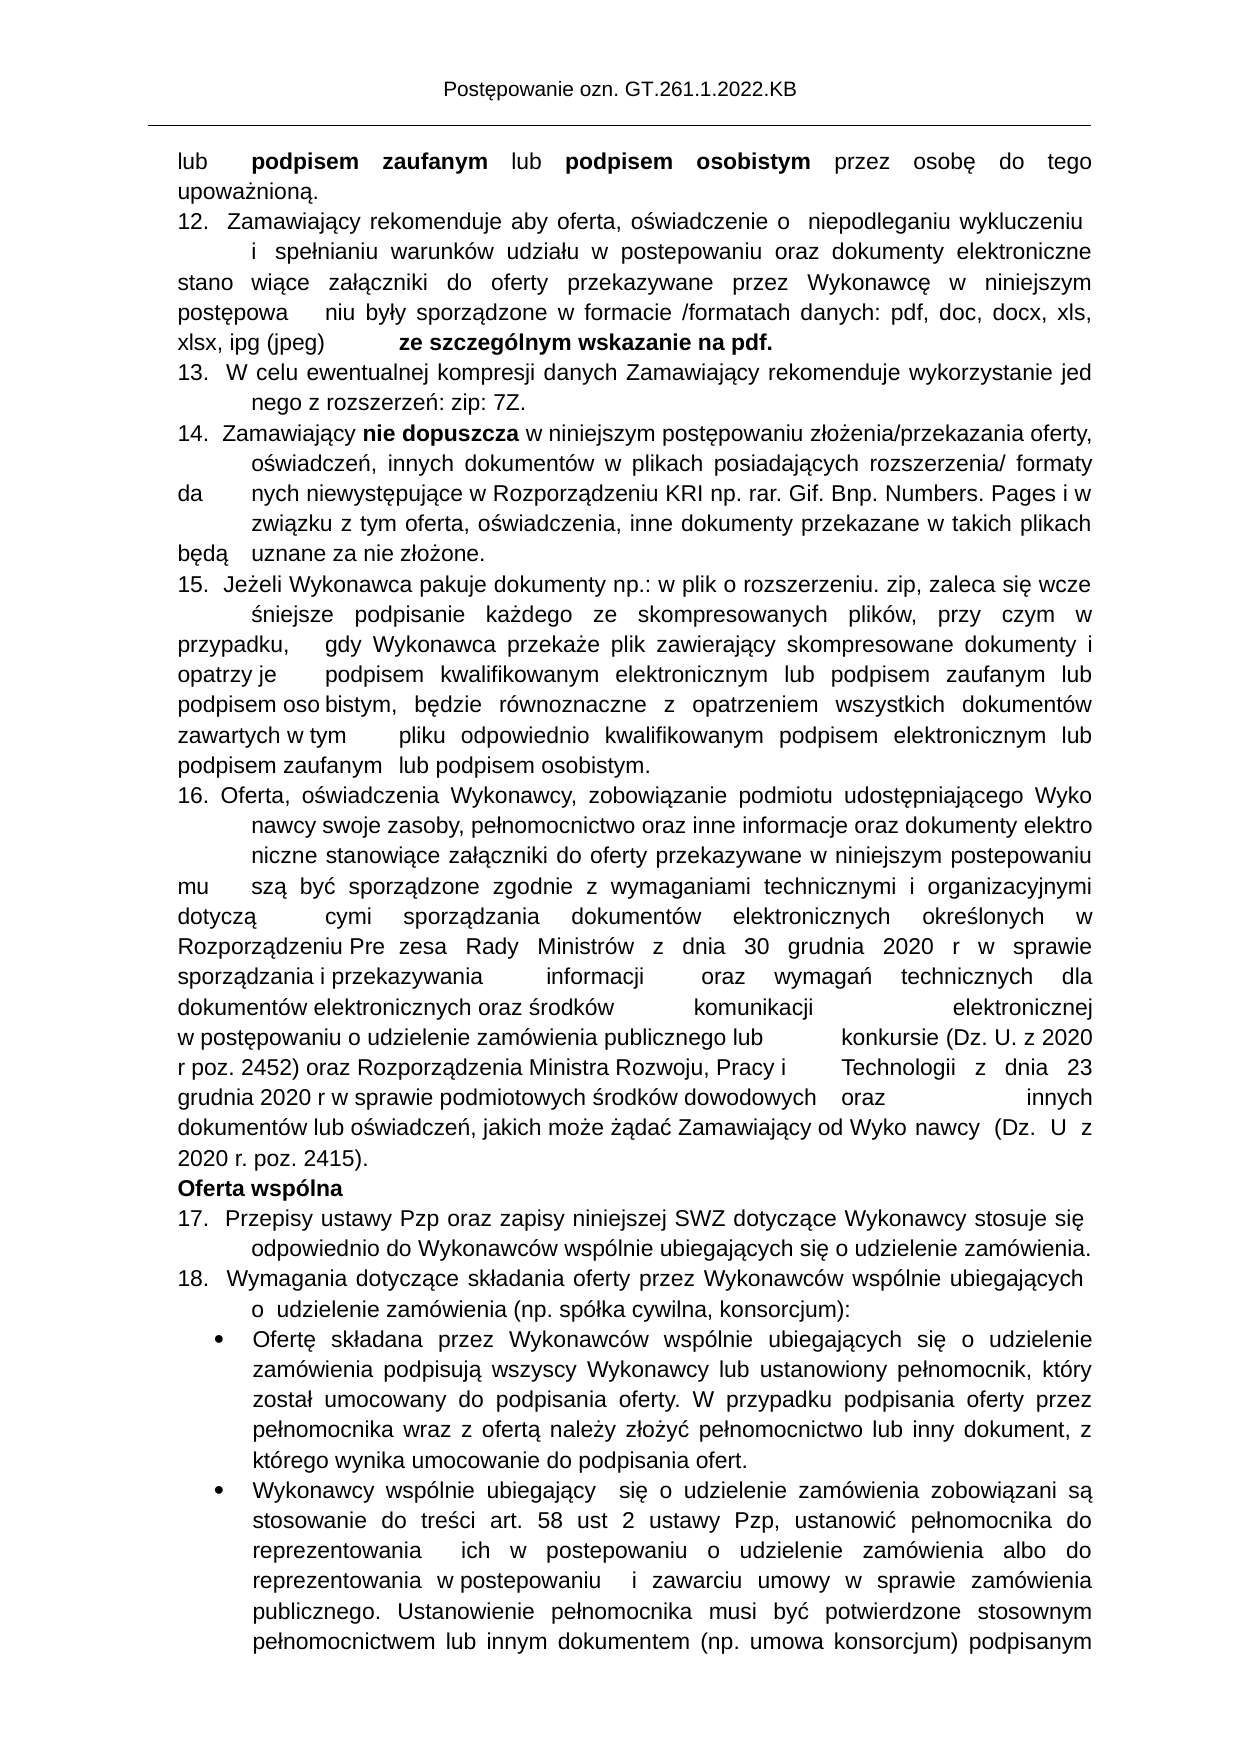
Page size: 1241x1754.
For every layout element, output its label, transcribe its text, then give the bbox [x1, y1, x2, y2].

text 12. Zamawiający rekomenduje aby oferta, oświadczenie o niepodleganiu wykluczeniu i spełnianiu warunków udziału w postepowaniu oraz dokumenty elektroniczne stano wiące załączniki do oferty przekazywane przez Wykonawcę w niniejszym postępowa niu były sporządzone w formacie /formatach danych: pdf, doc, docx, xls, xlsx, ipg (jpeg) ze szczególnym wskazanie na pdf. [177, 208, 1093, 355]
text 18. Wymagania dotyczące składania oferty przez Wykonawców wspólnie ubiegających o udzielenie zamówienia (np. spółka cywilna, konsorcjum): [177, 1265, 1093, 1322]
text 17. Przepisy ustawy Pzp oraz zapisy niniejszej SWZ dotyczące Wykonawcy stosuje się odpowiednio do Wykonawców wspólnie ubiegających się o udzielenie zamówienia. [177, 1205, 1093, 1261]
text 16. Oferta, oświadczenia Wykonawcy, zobowiązanie podmiotu udostępniającego Wyko nawcy swoje zasoby, pełnomocnictwo oraz inne informacje oraz dokumenty elektro niczne stanowiące załączniki do oferty przekazywane w niniejszym postepowaniu mu szą być sporządzone zgodnie z wymaganiami technicznymi i organizacyjnymi dotyczą cymi sporządzania dokumentów elektronicznych określonych w Rozporządzeniu Pre zesa Rady Ministrów z dnia 30 grudnia 2020 r w sprawie sporządzania i przekazywania informacji oraz wymagań technicznych dla dokumentów elektronicznych oraz środków komunikacji elektronicznej w postępowaniu o udzielenie zamówienia publicznego lub konkursie (Dz. U. z 2020 r poz. 2452) oraz Rozporządzenia Ministra Rozwoju, Pracy i Technologii z dnia 23 grudnia 2020 r w sprawie podmiotowych środków dowodowych oraz innych dokumentów lub oświadczeń, jakich może żądać Zamawiający od Wyko nawcy (Dz. U z 2020 r. poz. 2415). [177, 782, 1093, 1171]
text 14. Zamawiający nie dopuszcza w niniejszym postępowaniu złożenia/przekazania oferty, oświadczeń, innych dokumentów w plikach posiadających rozszerzenia/ formaty da nych niewystępujące w Rozporządzeniu KRI np. rar. Gif. Bnp. Numbers. Pages i w związku z tym oferta, oświadczenia, inne dokumenty przekazane w takich plikach będą uznane za nie złożone. [177, 419, 1093, 567]
text 15. Jeżeli Wykonawca pakuje dokumenty np.: w plik o rozszerzeniu. zip, zaleca się wcze śniejsze podpisanie każdego ze skompresowanych plików, przy czym w przypadku, gdy Wykonawca przekaże plik zawierający skompresowane dokumenty i opatrzy je podpisem kwalifikowanym elektronicznym lub podpisem zaufanym lub podpisem oso bistym, będzie równoznaczne z opatrzeniem wszystkich dokumentów zawartych w tym pliku odpowiednio kwalifikowanym podpisem elektronicznym lub podpisem zaufanym lub podpisem osobistym. [177, 571, 1093, 778]
list Wykonawcy wspólnie ubiegający się o udzielenie zamówienia zobowiązani są stosowanie do treści art. 58 ust 2 ustawy Pzp, ustanowić pełnomocnika do reprezentowania ich w postepowaniu o udzielenie zamówienia albo do reprezentowania w postepowaniu i zawarciu umowy w sprawie zamówienia publicznego. Ustanowienie pełnomocnika musi być potwierdzone stosownym pełnomocnictwem lub innym dokumentem (np. umowa konsorcjum) podpisanym [215, 1477, 1093, 1654]
text lub podpisem zaufanym lub podpisem osobistym przez osobę do tego upoważnioną. [177, 148, 1093, 204]
text Oferta wspólna [177, 1175, 1093, 1201]
text 13. W celu ewentualnej kompresji danych Zamawiający rekomenduje wykorzystanie jed nego z rozszerzeń: zip: 7Z. [177, 359, 1093, 416]
list Ofertę składana przez Wykonawców wspólnie ubiegających się o udzielenie zamówienia podpisują wszyscy Wykonawcy lub ustanowiony pełnomocnik, który został umocowany do podpisania oferty. W przypadku podpisania oferty przez pełnomocnika wraz z ofertą należy złożyć pełnomocnictwo lub inny dokument, z którego wynika umocowanie do podpisania ofert. [215, 1326, 1093, 1473]
